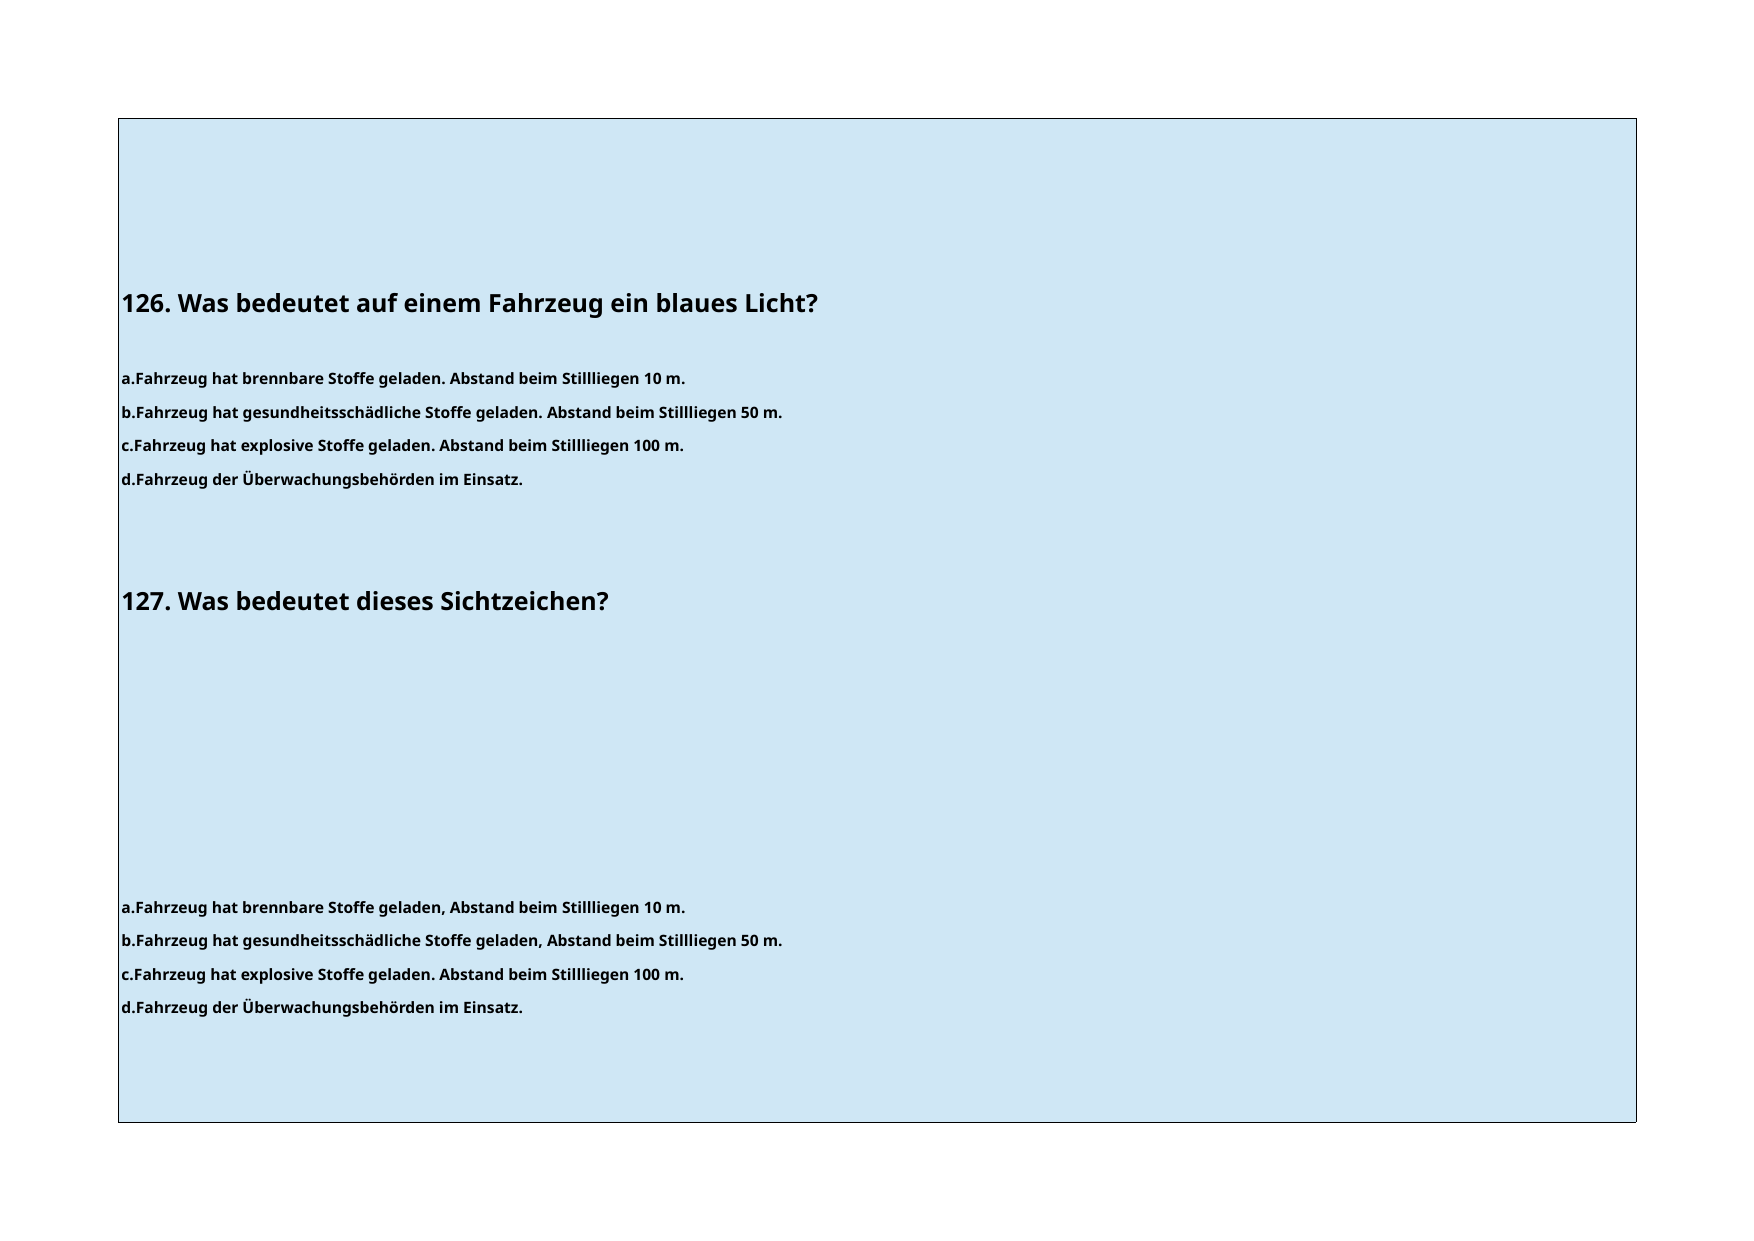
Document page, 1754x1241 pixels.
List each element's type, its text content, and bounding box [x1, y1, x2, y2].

list Fahrzeug hat gesundheitsschädliche Stoffe geladen. Abstand beim Stillliegen 50 m. [121, 401, 1633, 423]
list Fahrzeug hat brennbare Stoffe geladen. Abstand beim Stillliegen 10 m. [121, 368, 1633, 389]
list Fahrzeug der Überwachungsbehörden im Einsatz. [121, 468, 1633, 489]
list Fahrzeug hat explosive Stoffe geladen. Abstand beim Stillliegen 100 m. [121, 435, 1633, 456]
list Fahrzeug hat explosive Stoffe geladen. Abstand beim Stillliegen 100 m. [121, 963, 1633, 984]
text 127. Was bedeutet dieses Sichtzeichen? [121, 584, 1633, 618]
list Fahrzeug der Überwachungsbehörden im Einsatz. [121, 997, 1633, 1018]
text 126. Was bedeutet auf einem Fahrzeug ein blaues Licht? [121, 286, 1633, 320]
list Fahrzeug hat gesundheitsschädliche Stoffe geladen, Abstand beim Stillliegen 50 m. [121, 930, 1633, 951]
list Fahrzeug hat brennbare Stoffe geladen, Abstand beim Stillliegen 10 m. [121, 896, 1633, 918]
